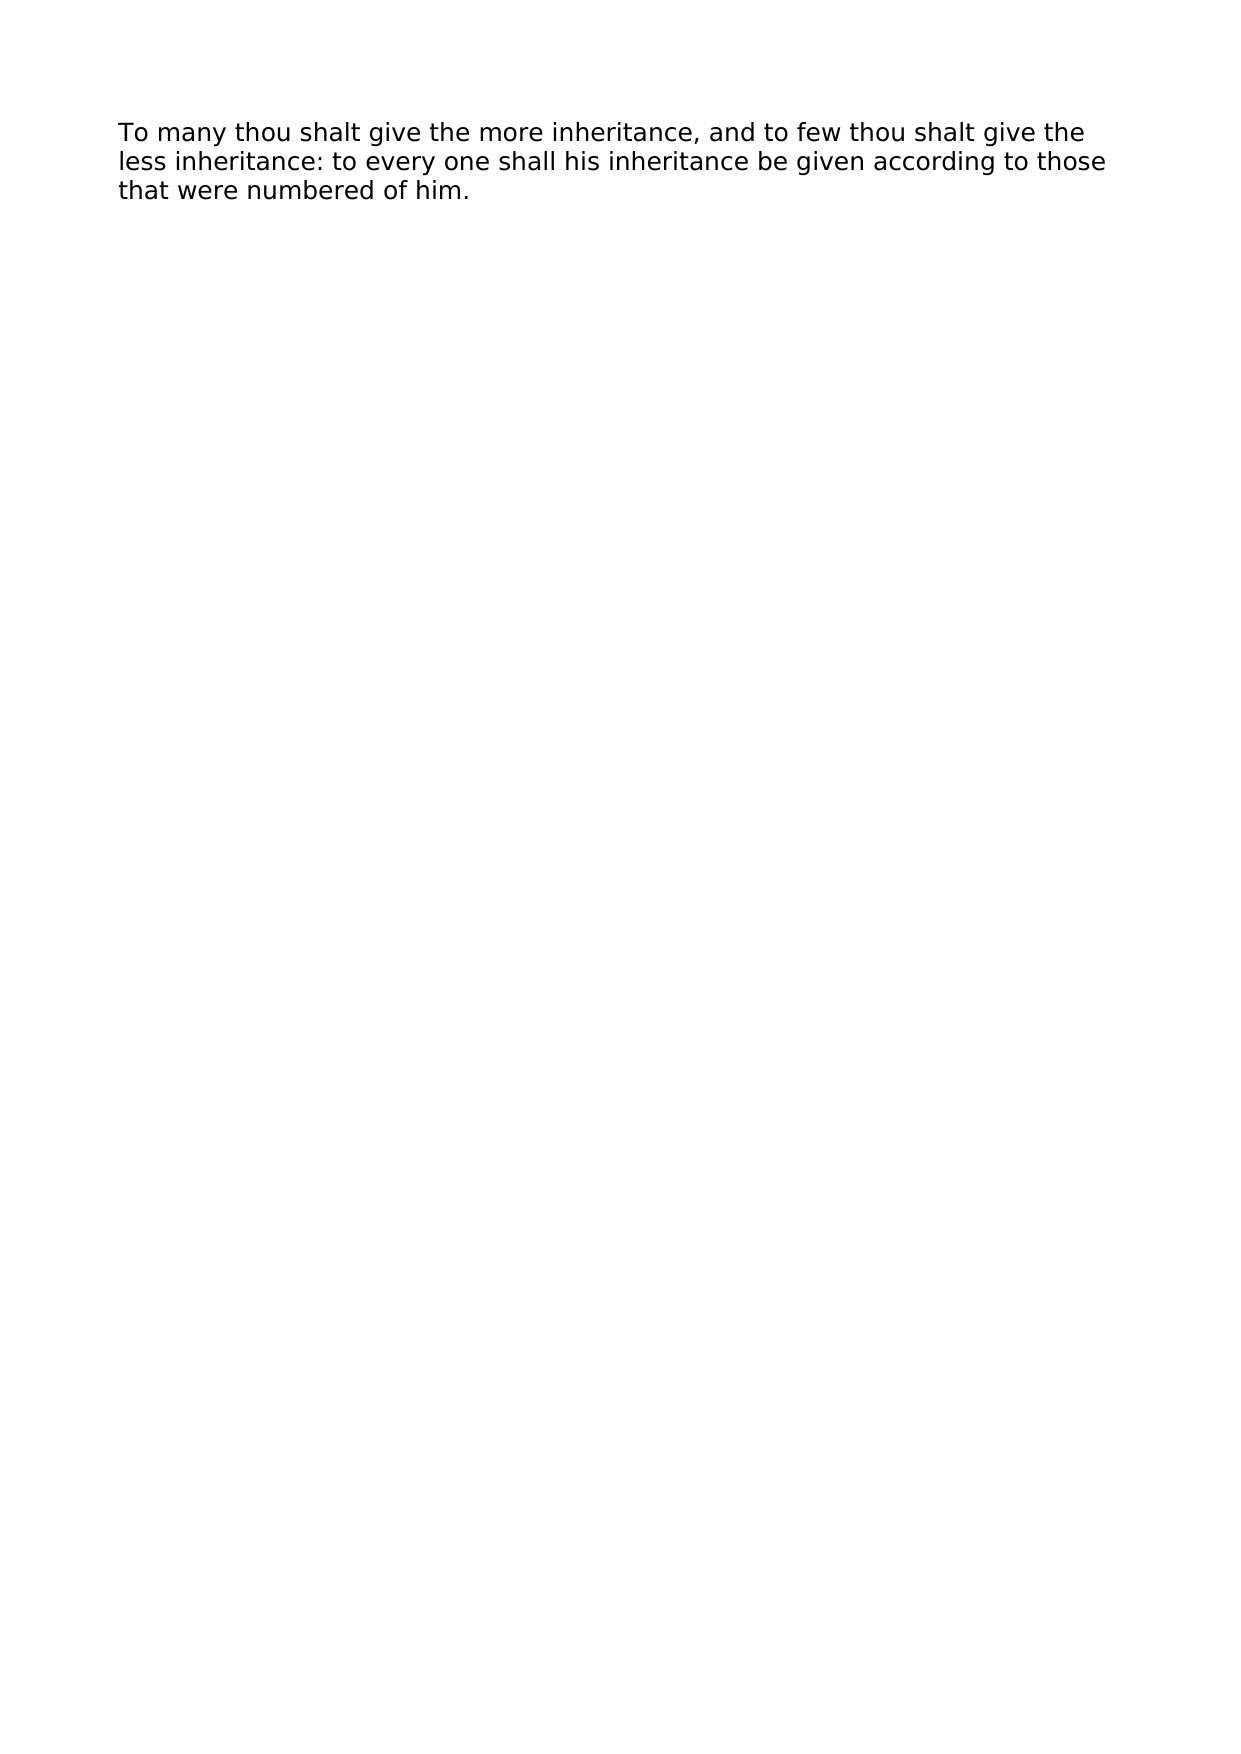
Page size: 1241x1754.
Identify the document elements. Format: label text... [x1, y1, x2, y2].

text To many thou shalt give the more inheritance, and to few thou shalt give the less inheritance: to every one shall his inheritance be given according to those that were numbered of him. [118, 118, 1122, 206]
